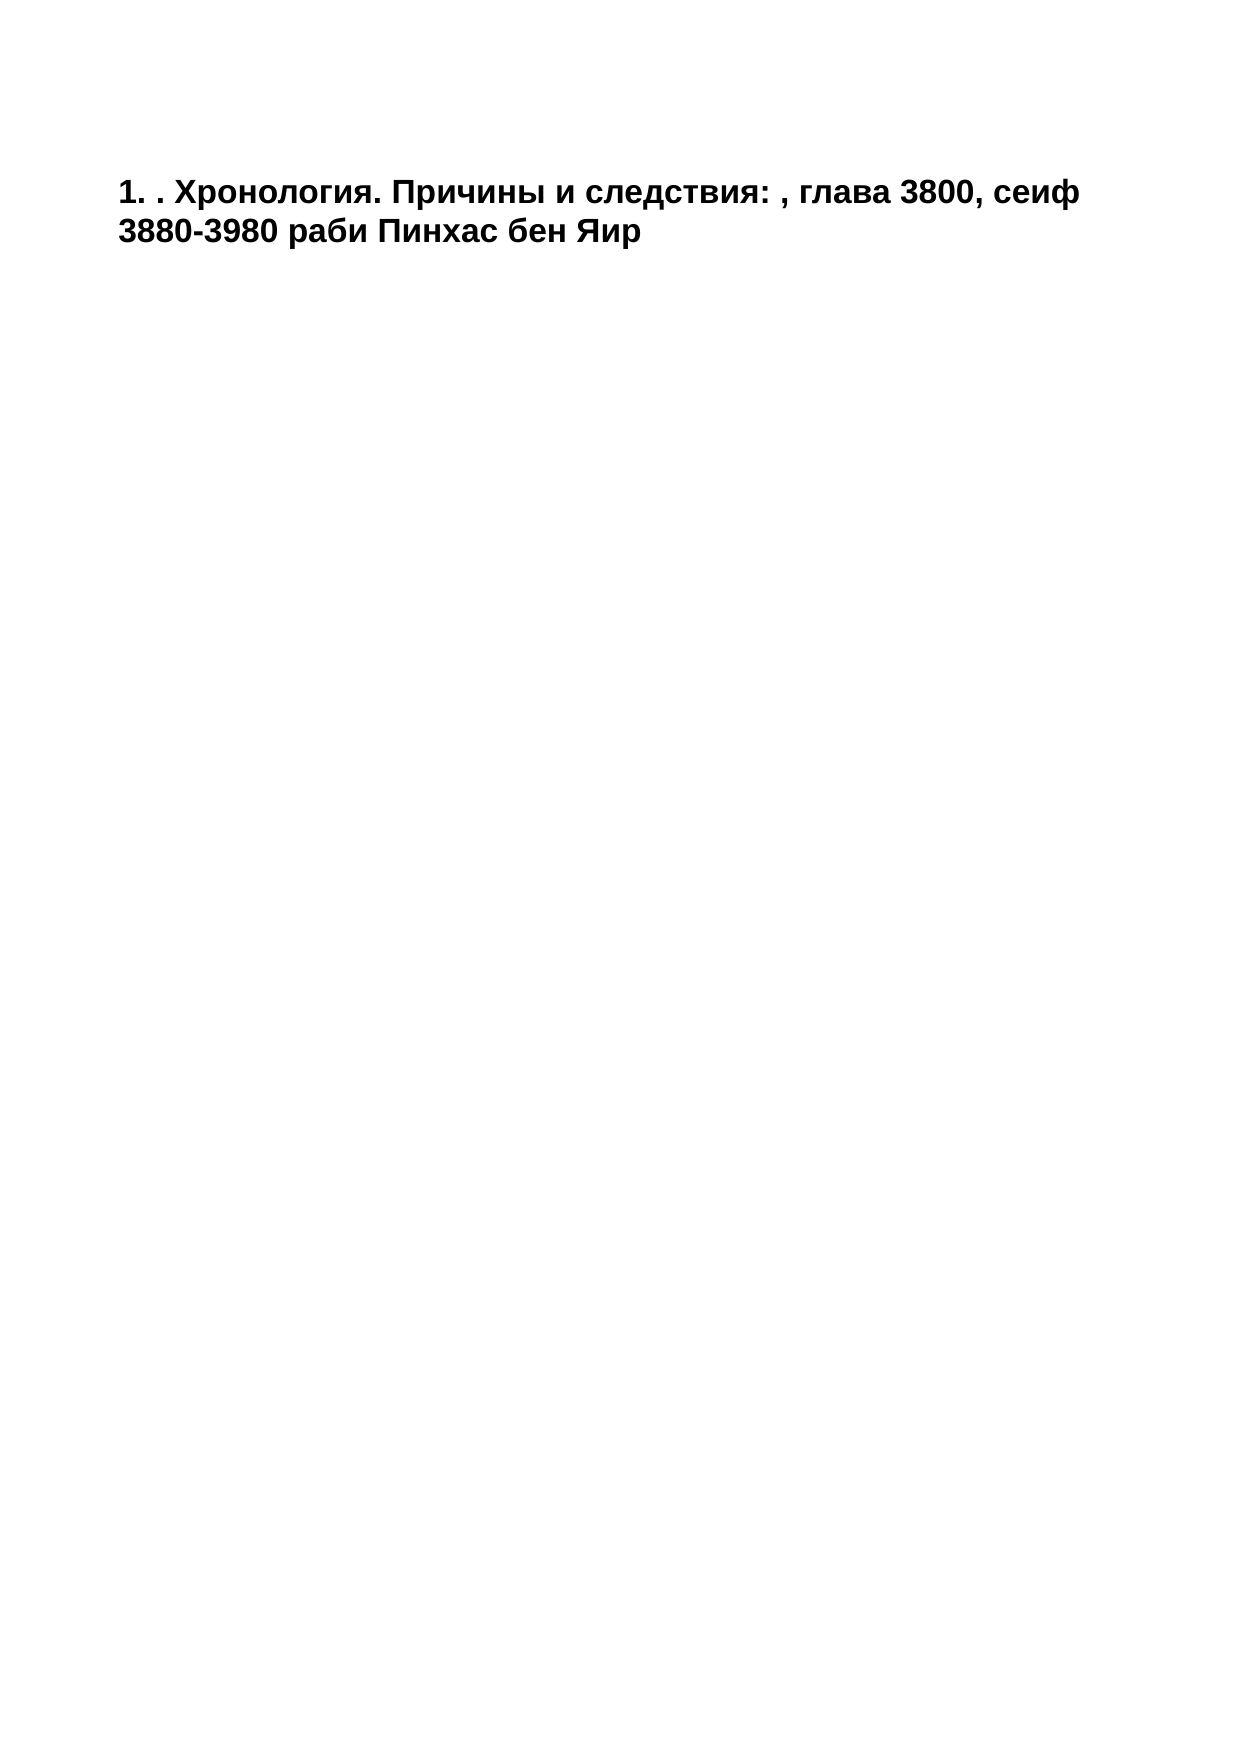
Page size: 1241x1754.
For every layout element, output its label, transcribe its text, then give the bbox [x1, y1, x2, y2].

subtitle . Хронология. Причины и следствия: , глава 3800, сеиф 3880-3980 раби Пинхас бен Яир [118, 147, 1122, 176]
